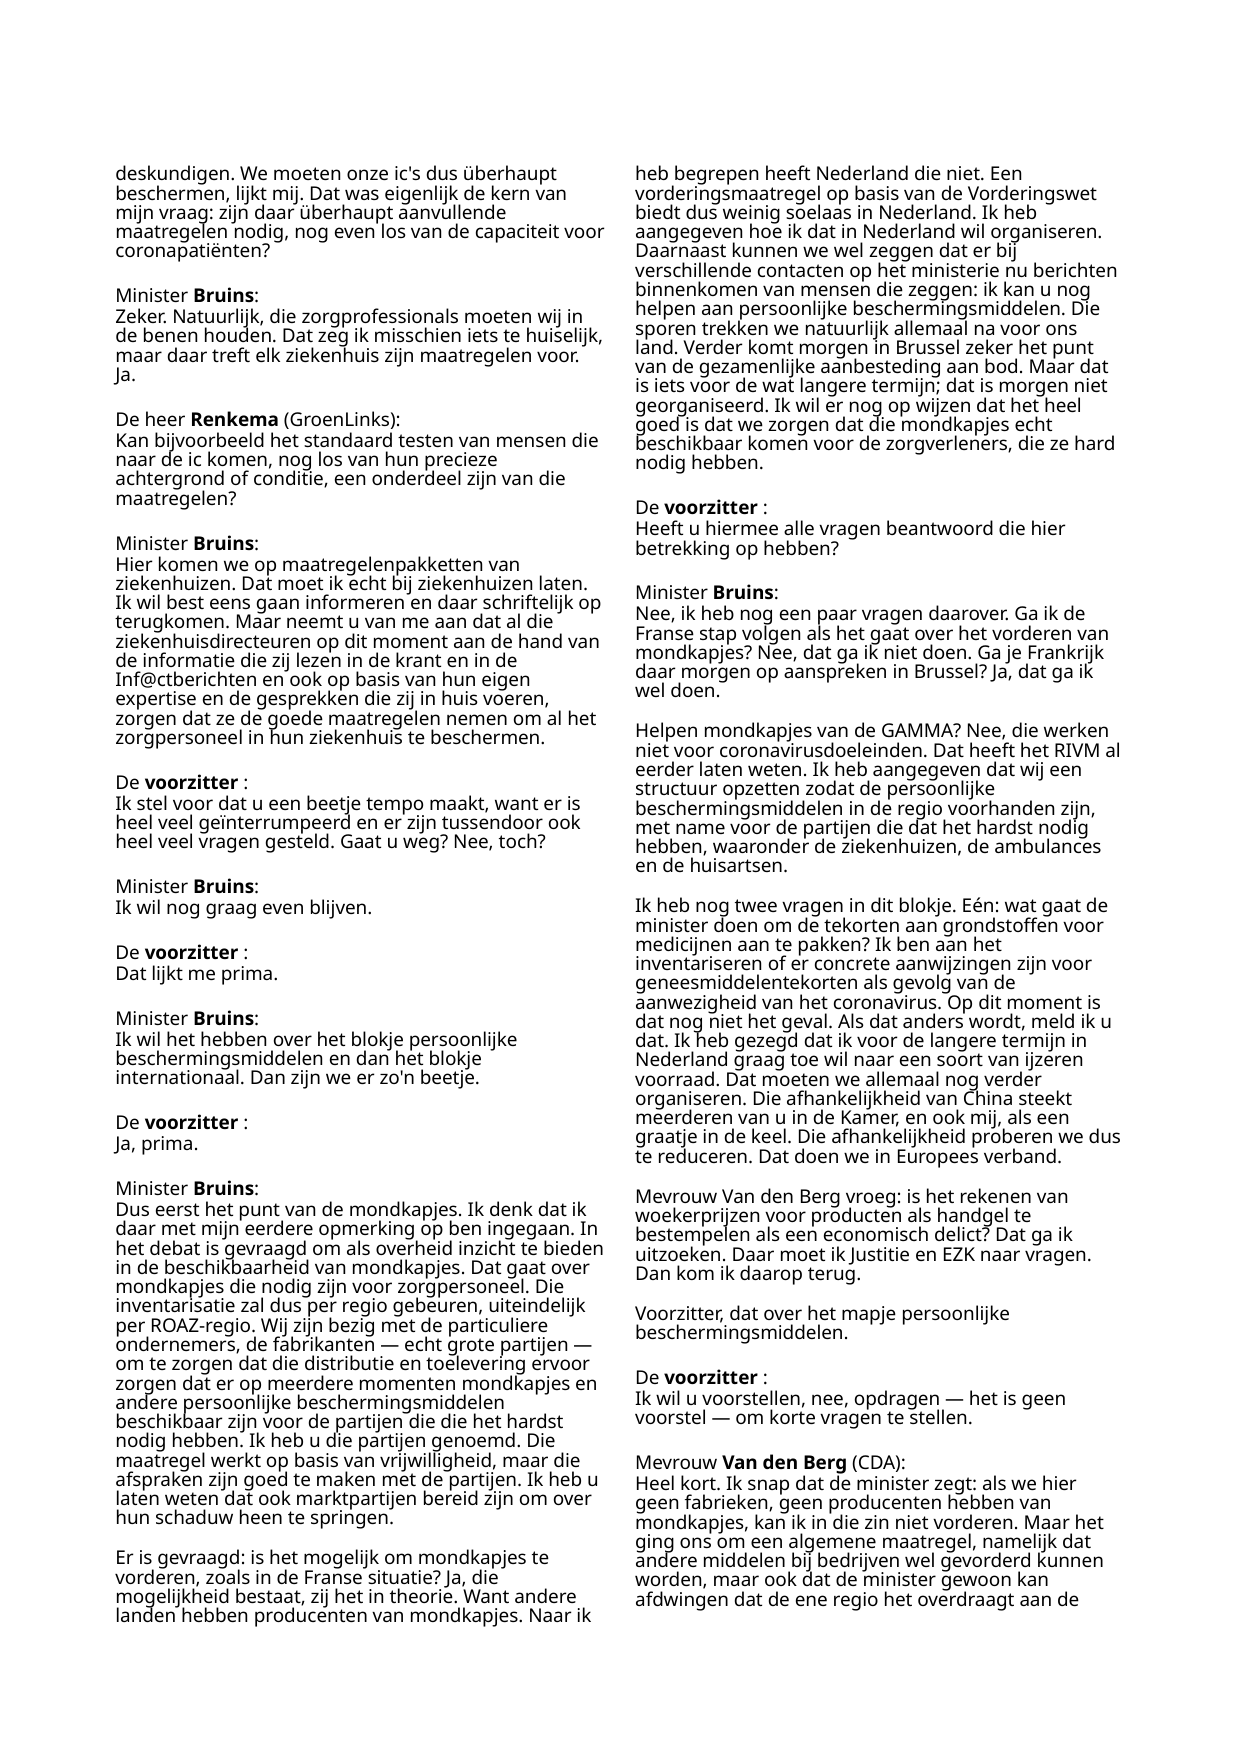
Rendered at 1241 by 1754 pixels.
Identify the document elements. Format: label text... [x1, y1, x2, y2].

text Ik wil nog graag even blijven. [115, 899, 605, 918]
text Ik stel voor dat u een beetje tempo maakt, want er is heel veel geïnterrumpeerd en er zijn tussendoor ook heel veel vragen gesteld. Gaat u weg? Nee, toch? [115, 795, 605, 853]
text Heeft u hiermee alle vragen beantwoord die hier betrekking op hebben? [635, 520, 1125, 559]
text Mevrouw Van den Berg vroeg: is het rekenen van woekerprijzen voor producten als handgel te bestempelen als een economisch delict? Dat ga ik uitzoeken. Daar moet ik Justitie en EZK naar vragen. Dan kom ik daarop terug. [635, 1188, 1125, 1284]
text Ik wil het hebben over het blokje persoonlijke beschermingsmiddelen en dan het blokje internationaal. Dan zijn we er zo'n beetje. [115, 1031, 605, 1089]
text De voorzitter : [115, 939, 605, 965]
text Minister Bruins: [115, 873, 605, 899]
text Dat lijkt me prima. [115, 965, 605, 984]
text Dus eerst het punt van de mondkapjes. Ik denk dat ik daar met mijn eerdere opmerking op ben ingegaan. In het debat is gevraagd om als overheid inzicht te bieden in de beschikbaarheid van mondkapjes. Dat gaat over mondkapjes die nodig zijn voor zorgpersoneel. Die inventarisatie zal dus per regio gebeuren, uiteindelijk per ROAZ-regio. Wij zijn bezig met de particuliere ondernemers, de fabrikanten — echt grote partijen — om te zorgen dat die distributie en toelevering ervoor zorgen dat er op meerdere momenten mondkapjes en andere persoonlijke beschermingsmiddelen beschikbaar zijn voor de partijen die die het hardst nodig hebben. Ik heb u die partijen genoemd. Die maatregel werkt op basis van vrijwilligheid, maar die afspraken zijn goed te maken met de partijen. Ik heb u laten weten dat ook marktpartijen bereid zijn om over hun schaduw heen te springen. [115, 1201, 605, 1529]
text Kan bijvoorbeeld het standaard testen van mensen die naar de ic komen, nog los van hun precieze achtergrond of conditie, een onderdeel zijn van die maatregelen? [115, 432, 605, 509]
text Helpen mondkapjes van de GAMMA? Nee, die werken niet voor coronavirusdoeleinden. Dat heeft het RIVM al eerder laten weten. Ik heb aangegeven dat wij een structuur opzetten zodat de persoonlijke beschermingsmiddelen in de regio voorhanden zijn, met name voor de partijen die dat het hardst nodig hebben, waaronder de ziekenhuizen, de ambulances en de huisartsen. [635, 722, 1125, 877]
text heb begrepen heeft Nederland die niet. Een vorderingsmaatregel op basis van de Vorderingswet biedt dus weinig soelaas in Nederland. Ik heb aangegeven hoe ik dat in Nederland wil organiseren. Daarnaast kunnen we wel zeggen dat er bij verschillende contacten op het ministerie nu berichten binnenkomen van mensen die zeggen: ik kan u nog helpen aan persoonlijke beschermingsmiddelen. Die sporen trekken we natuurlijk allemaal na voor ons land. Verder komt morgen in Brussel zeker het punt van de gezamenlijke aanbesteding aan bod. Maar dat is iets voor de wat langere termijn; dat is morgen niet georganiseerd. Ik wil er nog op wijzen dat het heel goed is dat we zorgen dat die mondkapjes echt beschikbaar komen voor de zorgverleners, die ze hard nodig hebben. [635, 165, 1125, 474]
text Minister Bruins: [635, 579, 1125, 605]
text deskundigen. We moeten onze ic's dus überhaupt beschermen, lijkt mij. Dat was eigenlijk de kern van mijn vraag: zijn daar überhaupt aanvullende maatregelen nodig, nog even los van de capaciteit voor coronapatiënten? [115, 165, 605, 262]
text Hier komen we op maatregelenpakketten van ziekenhuizen. Dat moet ik echt bij ziekenhuizen laten. Ik wil best eens gaan informeren en daar schriftelijk op terugkomen. Maar neemt u van me aan dat al die ziekenhuisdirecteuren op dit moment aan de hand van de informatie die zij lezen in de krant en in de Inf@ctberichten en ook op basis van hun eigen expertise en de gesprekken die zij in huis voeren, zorgen dat ze de goede maatregelen nemen om al het zorgpersoneel in hun ziekenhuis te beschermen. [115, 556, 605, 748]
text De heer Renkema (GroenLinks): [115, 406, 605, 432]
text Minister Bruins: [115, 1005, 605, 1031]
text De voorzitter : [635, 1364, 1125, 1390]
text De voorzitter : [635, 494, 1125, 520]
text De voorzitter : [115, 1109, 605, 1135]
text De voorzitter : [115, 769, 605, 795]
text Ik heb nog twee vragen in dit blokje. Eén: wat gaat de minister doen om de tekorten aan grondstoffen voor medicijnen aan te pakken? Ik ben aan het inventariseren of er concrete aanwijzingen zijn voor geneesmiddelentekorten als gevolg van de aanwezigheid van het coronavirus. Op dit moment is dat nog niet het geval. Als dat anders wordt, meld ik u dat. Ik heb gezegd dat ik voor de langere termijn in Nederland graag toe wil naar een soort van ijzeren voorraad. Dat moeten we allemaal nog verder organiseren. Die afhankelijkheid van China steekt meerderen van u in de Kamer, en ook mij, als een graatje in de keel. Die afhankelijkheid proberen we dus te reduceren. Dat doen we in Europees verband. [635, 897, 1125, 1167]
text Nee, ik heb nog een paar vragen daarover. Ga ik de Franse stap volgen als het gaat over het vorderen van mondkapjes? Nee, dat ga ik niet doen. Ga je Frankrijk daar morgen op aanspreken in Brussel? Ja, dat ga ik wel doen. [635, 605, 1125, 702]
text Ja, prima. [115, 1135, 605, 1154]
text Voorzitter, dat over het mapje persoonlijke beschermingsmiddelen. [635, 1305, 1125, 1343]
text Er is gevraagd: is het mogelijk om mondkapjes te vorderen, zoals in de Franse situatie? Ja, die mogelijkheid bestaat, zij het in theorie. Want andere landen hebben producenten van mondkapjes. Naar ik [115, 1549, 605, 1626]
text Heel kort. Ik snap dat de minister zegt: als we hier geen fabrieken, geen producenten hebben van mondkapjes, kan ik in die zin niet vorderen. Maar het ging ons om een algemene maatregel, namelijk dat andere middelen bij bedrijven wel gevorderd kunnen worden, maar ook dat de minister gewoon kan afdwingen dat de ene regio het overdraagt aan de [635, 1475, 1125, 1610]
text Minister Bruins: [115, 282, 605, 308]
text Zeker. Natuurlijk, die zorgprofessionals moeten wij in de benen houden. Dat zeg ik misschien iets te huiselijk, maar daar treft elk ziekenhuis zijn maatregelen voor. Ja. [115, 308, 605, 385]
text Minister Bruins: [115, 1175, 605, 1201]
text Ik wil u voorstellen, nee, opdragen — het is geen voorstel — om korte vragen te stellen. [635, 1390, 1125, 1428]
text Mevrouw Van den Berg (CDA): [635, 1449, 1125, 1475]
text Minister Bruins: [115, 530, 605, 556]
